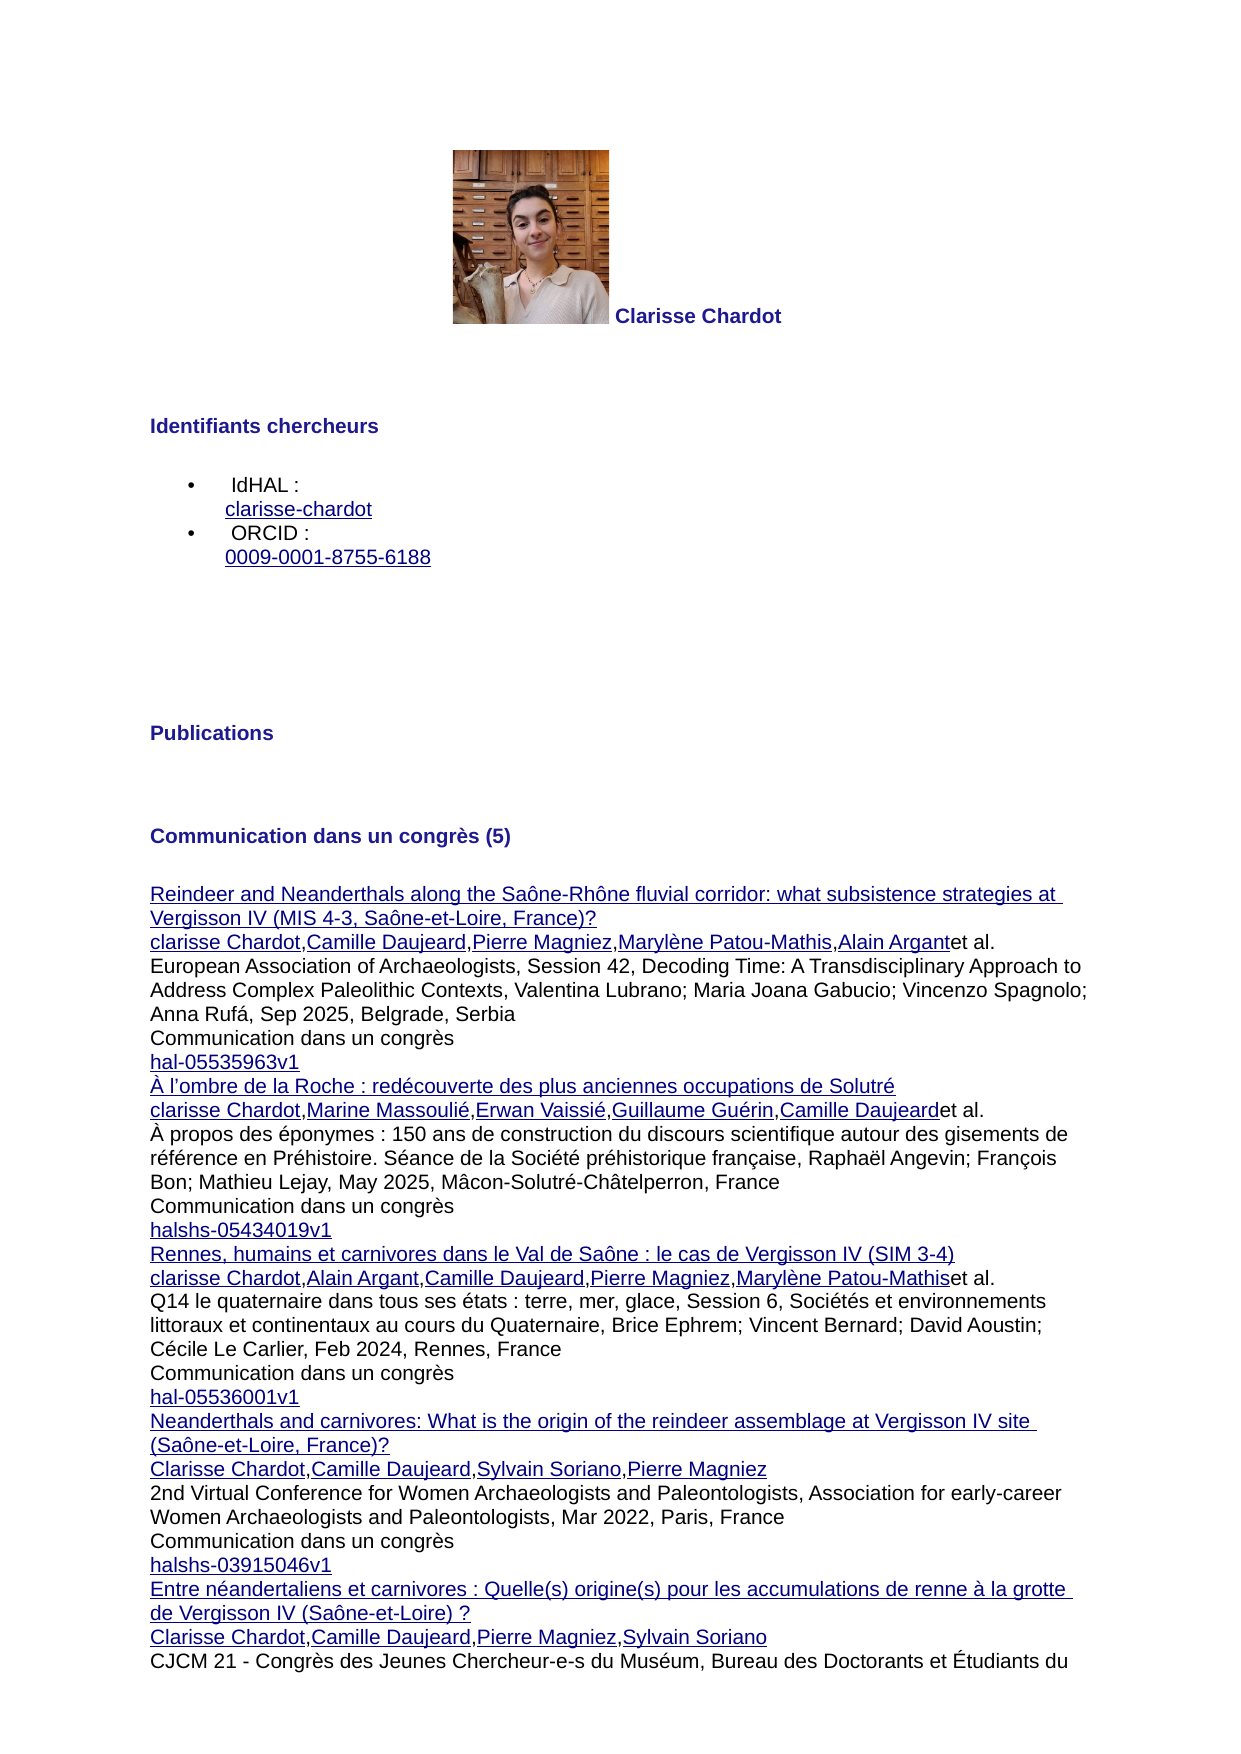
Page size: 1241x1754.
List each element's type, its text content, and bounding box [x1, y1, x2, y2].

subtitle Identifiants chercheurs [150, 414, 1090, 438]
table_cell Rennes, humains et carnivores dans le Val de Saône : le cas de Vergisson IV (SIM 3-4) clarisse Chardot,Alain Argant,Camille Daujeard,Pierre Magniez,Marylène Patou-Mathiset al. Q14 le quaternaire dans tous ses états : terre, mer, glace, Session 6, Sociétés et environnements littoraux et continentaux au cours du Quaternaire, Brice Ephrem; Vincent Bernard; David Aoustin; Cécile Le Carlier, Feb 2024, Rennes, France Communication dans un congrès hal-05536001v1 [150, 1241, 1090, 1409]
subtitle Clarisse Chardot [150, 150, 1090, 328]
list IdHAL : [187, 473, 1090, 497]
table_cell À l’ombre de la Roche : redécouverte des plus anciennes occupations de Solutré clarisse Chardot,Marine Massoulié,Erwan Vaissié,Guillaume Guérin,Camille Daujeardet al. À propos des éponymes : 150 ans de construction du discours scientifique autour des gisements de référence en Préhistoire. Séance de la Société préhistorique française, Raphaël Angevin; François Bon; Mathieu Lejay, May 2025, Mâcon-Solutré-Châtelperron, France Communication dans un congrès halshs-05434019v1 [150, 1074, 1090, 1241]
subtitle Communication dans un congrès (5) [150, 824, 1090, 848]
list 0009-0001-8755-6188 [187, 544, 1090, 568]
list clarisse-chardot [187, 497, 1090, 521]
table_header Reindeer and Neanderthals along the Saône-Rhône fluvial corridor: what subsistence strategies at Vergisson IV (MIS 4-3, Saône-et-Loire, France)? clarisse Chardot,Camille Daujeard,Pierre Magniez,Marylène Patou-Mathis,Alain Argantet al. European Association of Archaeologists, Session 42, Decoding Time: A Transdisciplinary Approach to Address Complex Paleolithic Contexts, Valentina Lubrano; Maria Joana Gabucio; Vincenzo Spagnolo; Anna Rufá, Sep 2025, Belgrade, Serbia Communication dans un congrès hal-05535963v1 [150, 882, 1090, 1074]
table_cell Neanderthals and carnivores: What is the origin of the reindeer assemblage at Vergisson IV site (Saône-et-Loire, France)? Clarisse Chardot,Camille Daujeard,Sylvain Soriano,Pierre Magniez 2nd Virtual Conference for Women Archaeologists and Paleontologists, Association for early-career Women Archaeologists and Paleontologists, Mar 2022, Paris, France Communication dans un congrès halshs-03915046v1 [150, 1409, 1090, 1577]
picture [452, 150, 610, 324]
table_cell Entre néandertaliens et carnivores : Quelle(s) origine(s) pour les accumulations de renne à la grotte de Vergisson IV (Saône-et-Loire) ? Clarisse Chardot,Camille Daujeard,Pierre Magniez,Sylvain Soriano CJCM 21 - Congrès des Jeunes Chercheur-e-s du Muséum, Bureau des Doctorants et Étudiants du [150, 1577, 1090, 1673]
subtitle Publications [150, 721, 1090, 744]
list ORCID : [187, 521, 1090, 544]
